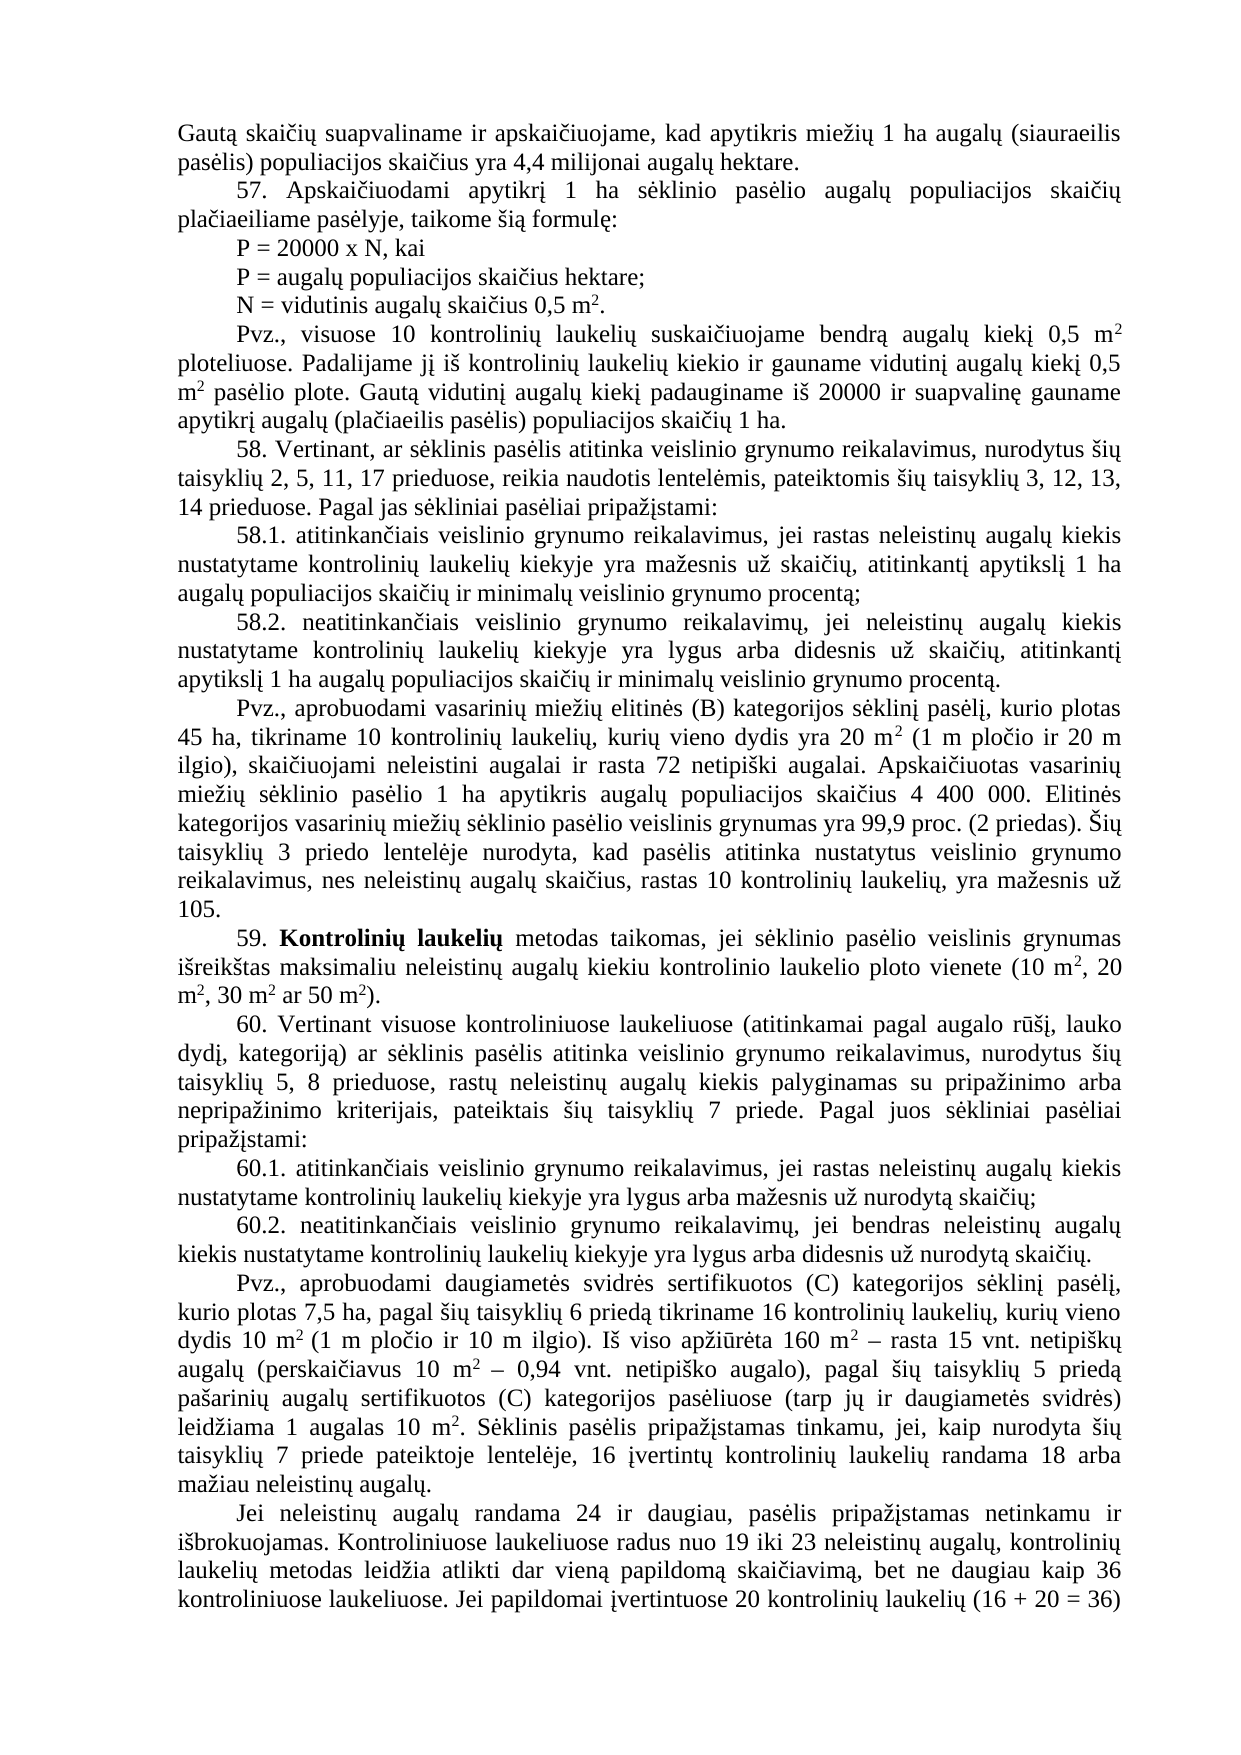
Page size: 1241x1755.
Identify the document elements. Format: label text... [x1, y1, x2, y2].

text 58.2. neatitinkančiais veislinio grynumo reikalavimų, jei neleistinų augalų kiekis nustatytame kontrolinių laukelių kiekyje yra lygus arba didesnis už skaičių, atitinkantį apytikslį 1 ha augalų populiacijos skaičių ir minimalų veislinio grynumo procentą. [177, 607, 1122, 693]
text 57. Apskaičiuodami apytikrį 1 ha sėklinio pasėlio augalų populiacijos skaičių plačiaeiliame pasėlyje, taikome šią formulę: [177, 176, 1122, 233]
text 60.2. neatitinkančiais veislinio grynumo reikalavimų, jei bendras neleistinų augalų kiekis nustatytame kontrolinių laukelių kiekyje yra lygus arba didesnis už nurodytą skaičių. [177, 1211, 1122, 1268]
text Gautą skaičių suapvaliname ir apskaičiuojame, kad apytikris miežių 1 ha augalų (siauraeilis pasėlis) populiacijos skaičius yra 4,4 milijonai augalų hektare. [177, 118, 1122, 176]
text 58.1. atitinkančiais veislinio grynumo reikalavimus, jei rastas neleistinų augalų kiekis nustatytame kontrolinių laukelių kiekyje yra mažesnis už skaičių, atitinkantį apytikslį 1 ha augalų populiacijos skaičių ir minimalų veislinio grynumo procentą; [177, 521, 1122, 607]
text 60. Vertinant visuose kontroliniuose laukeliuose (atitinkamai pagal augalo rūšį, lauko dydį, kategoriją) ar sėklinis pasėlis atitinka veislinio grynumo reikalavimus, nurodytus šių taisyklių 5, 8 prieduose, rastų neleistinų augalų kiekis palyginamas su pripažinimo arba nepripažinimo kriterijais, pateiktais šių taisyklių 7 priede. Pagal juos sėkliniai pasėliai pripažįstami: [177, 1009, 1122, 1153]
text Jei neleistinų augalų randama 24 ir daugiau, pasėlis pripažįstamas netinkamu ir išbrokuojamas. Kontroliniuose laukeliuose radus nuo 19 iki 23 neleistinų augalų, kontrolinių laukelių metodas leidžia atlikti dar vieną papildomą skaičiavimą, bet ne daugiau kaip 36 kontroliniuose laukeliuose. Jei papildomai įvertintuose 20 kontrolinių laukelių (16 + 20 = 36) [177, 1498, 1122, 1613]
text 60.1. atitinkančiais veislinio grynumo reikalavimus, jei rastas neleistinų augalų kiekis nustatytame kontrolinių laukelių kiekyje yra lygus arba mažesnis už nurodytą skaičių; [177, 1153, 1122, 1211]
text 59. Kontrolinių laukelių metodas taikomas, jei sėklinio pasėlio veislinis grynumas išreikštas maksimaliu neleistinų augalų kiekiu kontrolinio laukelio ploto vienete (10 m2, 20 m2, 30 m2 ar 50 m2). [177, 923, 1122, 1009]
text P = 20000 x N, kai [177, 233, 1122, 262]
text Pvz., aprobuodami vasarinių miežių elitinės (B) kategorijos sėklinį pasėlį, kurio plotas 45 ha, tikriname 10 kontrolinių laukelių, kurių vieno dydis yra 20 m2 (1 m pločio ir 20 m ilgio), skaičiuojami neleistini augalai ir rasta 72 netipiški augalai. Apskaičiuotas vasarinių miežių sėklinio pasėlio 1 ha apytikris augalų populiacijos skaičius 4 400 000. Elitinės kategorijos vasarinių miežių sėklinio pasėlio veislinis grynumas yra 99,9 proc. (2 priedas). Šių taisyklių 3 priedo lentelėje nurodyta, kad pasėlis atitinka nustatytus veislinio grynumo reikalavimus, nes neleistinų augalų skaičius, rastas 10 kontrolinių laukelių, yra mažesnis už 105. [177, 693, 1122, 923]
text P = augalų populiacijos skaičius hektare; [177, 262, 1122, 291]
text Pvz., aprobuodami daugiametės svidrės sertifikuotos (C) kategorijos sėklinį pasėlį, kurio plotas 7,5 ha, pagal šių taisyklių 6 priedą tikriname 16 kontrolinių laukelių, kurių vieno dydis 10 m2 (1 m pločio ir 10 m ilgio). Iš viso apžiūrėta 160 m2 – rasta 15 vnt. netipiškų augalų (perskaičiavus 10 m2 – 0,94 vnt. netipiško augalo), pagal šių taisyklių 5 priedą pašarinių augalų sertifikuotos (C) kategorijos pasėliuose (tarp jų ir daugiametės svidrės) leidžiama 1 augalas 10 m2. Sėklinis pasėlis pripažįstamas tinkamu, jei, kaip nurodyta šių taisyklių 7 priede pateiktoje lentelėje, 16 įvertintų kontrolinių laukelių randama 18 arba mažiau neleistinų augalų. [177, 1268, 1122, 1498]
text 58. Vertinant, ar sėklinis pasėlis atitinka veislinio grynumo reikalavimus, nurodytus šių taisyklių 2, 5, 11, 17 prieduose, reikia naudotis lentelėmis, pateiktomis šių taisyklių 3, 12, 13, 14 prieduose. Pagal jas sėkliniai pasėliai pripažįstami: [177, 434, 1122, 521]
text N = vidutinis augalų skaičius 0,5 m2. [177, 291, 1122, 319]
text Pvz., visuose 10 kontrolinių laukelių suskaičiuojame bendrą augalų kiekį 0,5 m2 ploteliuose. Padalijame jį iš kontrolinių laukelių kiekio ir gauname vidutinį augalų kiekį 0,5 m2 pasėlio plote. Gautą vidutinį augalų kiekį padauginame iš 20000 ir suapvalinę gauname apytikrį augalų (plačiaeilis pasėlis) populiacijos skaičių 1 ha. [177, 319, 1122, 434]
